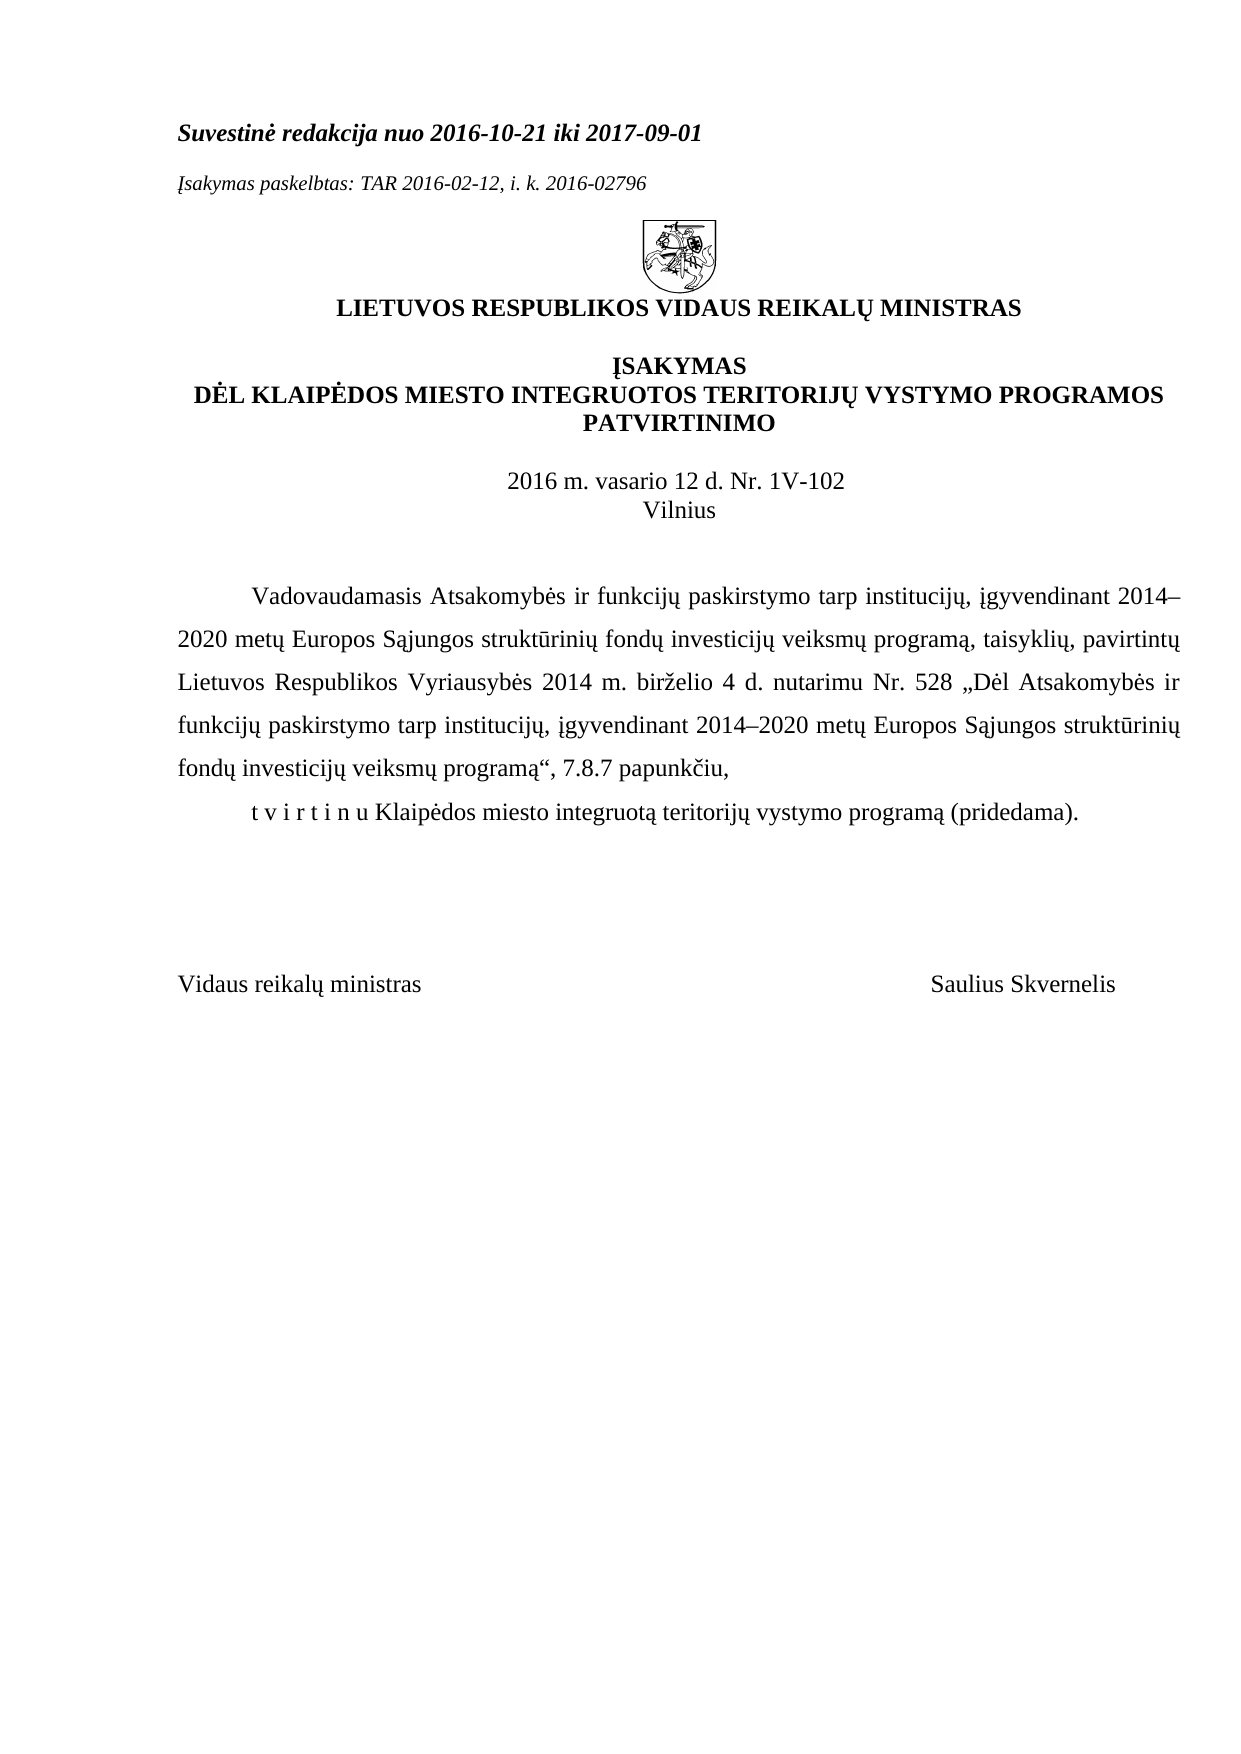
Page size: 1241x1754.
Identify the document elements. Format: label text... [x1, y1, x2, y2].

text Suvestinė redakcija nuo 2016-10-21 iki 2017-09-01 [177, 118, 1181, 147]
text Vidaus reikalų ministras Saulius Skvernelis [177, 969, 1181, 998]
text DĖL KLAIPĖDOS MIESTO INTEGRUOTOS TERITORIJŲ VYSTYMO PROGRAMOS PATVIRTINIMO [177, 380, 1181, 437]
text ĮSAKYMAS [177, 351, 1181, 380]
text t v i r t i n u Klaipėdos miesto integruotą teritorijų vystymo programą (pridedama). [177, 797, 1181, 825]
text Įsakymas paskelbtas: TAR 2016-02-12, i. k. 2016-02796 [177, 171, 1181, 195]
text Vadovaudamasis Atsakomybės ir funkcijų paskirstymo tarp institucijų, įgyvendinant 2014–2020 metų Europos Sąjungos struktūrinių fondų investicijų veiksmų programą, taisyklių, pavirtintų Lietuvos Respublikos Vyriausybės 2014 m. birželio 4 d. nutarimu Nr. 528 „Dėl Atsakomybės ir funkcijų paskirstymo tarp institucijų, įgyvendinant 2014–2020 metų Europos Sąjungos struktūrinių fondų investicijų veiksmų programą“, 7.8.7 papunkčiu, [177, 581, 1181, 782]
text Vilnius [177, 495, 1181, 523]
text 2016 m. vasario 12 d. Nr. 1V-102 [177, 466, 1181, 495]
text LIETUVOS RESPUBLIKOS VIDAUS REIKALŲ MINISTRAS [177, 293, 1181, 322]
